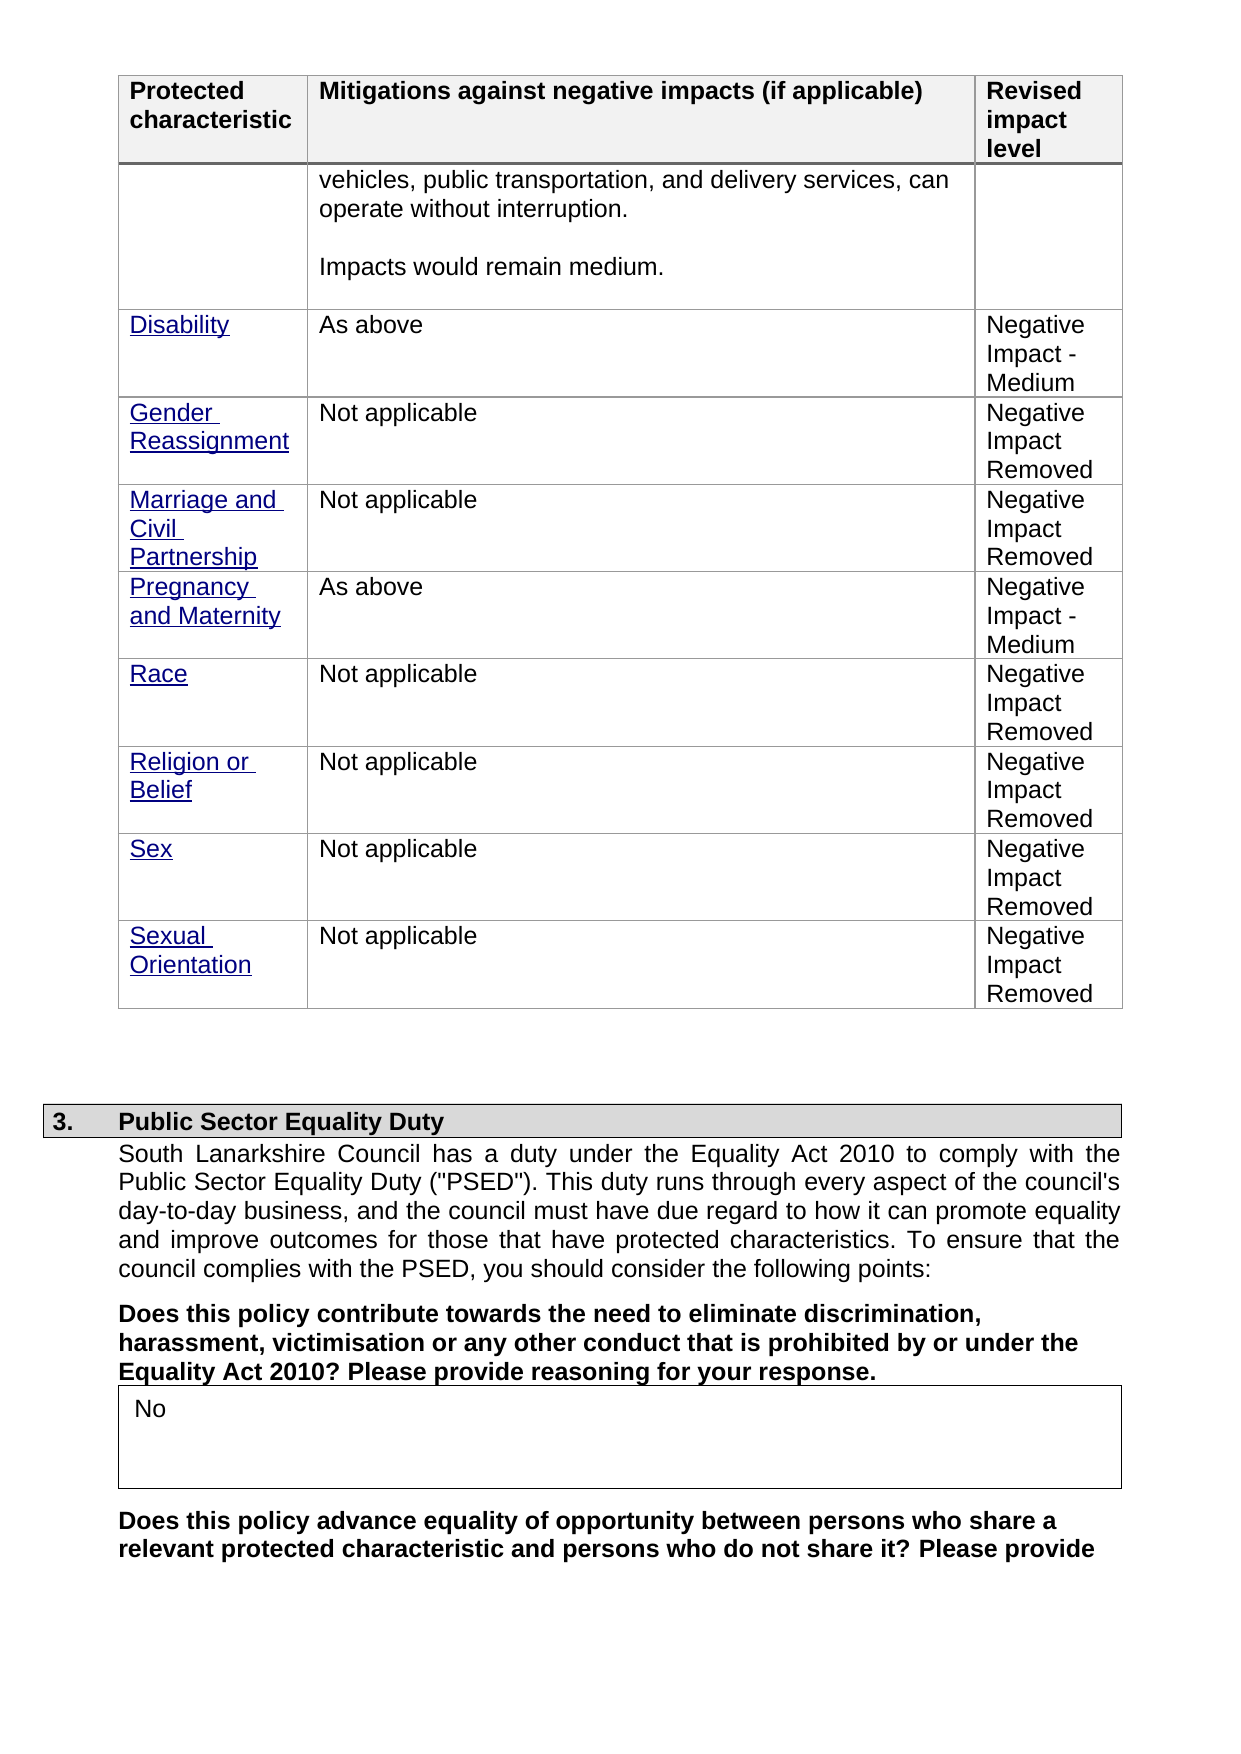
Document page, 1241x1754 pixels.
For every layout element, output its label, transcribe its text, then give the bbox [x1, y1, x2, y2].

table_cell Sex [119, 834, 307, 920]
subtitle Public Sector Equality Duty [44, 1105, 1121, 1137]
table_cell Disability [119, 310, 307, 396]
table_cell Choose an item. [976, 398, 1122, 484]
table_cell Pregnancy and Maternity [119, 572, 307, 658]
table_cell Choose an item. [976, 659, 1122, 746]
table_cell Not applicable [308, 834, 974, 920]
text South Lanarkshire Council has a duty under the Equality Act 2010 to comply with the Public Sector Equality Duty ("PSED"). This duty runs through every aspect of the council's day-to-day business, and the council must have due regard to how it can promote equality and improve outcomes for those that have protected characteristics. To ensure that the council complies with the PSED, you should consider the following points: [118, 1138, 1122, 1282]
table_cell Not applicable [308, 485, 974, 571]
table_cell Gender Reassignment [119, 398, 307, 484]
table_cell Choose an item. [976, 485, 1122, 571]
table_cell Marriage and Civil Partnership [119, 485, 307, 571]
table_header Protected characteristic [119, 76, 307, 162]
table_cell Negative Impact - Medium [976, 572, 1122, 658]
table_cell [119, 165, 307, 309]
table_cell Not applicable [308, 921, 974, 1007]
text No [134, 1394, 1106, 1422]
table_cell Negative Impact - Medium [976, 310, 1122, 396]
table_cell As above [308, 572, 974, 658]
table_cell Not applicable [308, 747, 974, 833]
text [119, 1386, 1121, 1488]
table_header Mitigations against negative impacts (if applicable) [308, 76, 974, 162]
table_cell Race [119, 659, 307, 746]
table_cell Sexual Orientation [119, 921, 307, 1007]
table_cell Choose an item. [976, 921, 1122, 1007]
table_cell Not applicable [308, 398, 974, 484]
table_cell vehicles, public transportation, and delivery services, can operate without interruption. Impacts would remain medium. [308, 165, 974, 309]
table_cell [976, 165, 1122, 309]
table_header Revised impact level [976, 76, 1122, 162]
text Does this policy advance equality of opportunity between persons who share a relevant protected characteristic and persons who do not share it? Please provide [118, 1506, 1122, 1563]
table_cell As above [308, 310, 974, 396]
text Does this policy contribute towards the need to eliminate discrimination, harassment, victimisation or any other conduct that is prohibited by or under the Equality Act 2010? Please provide reasoning for your response. [118, 1299, 1122, 1385]
table_cell Not applicable [308, 659, 974, 746]
table_cell Choose an item. [976, 747, 1122, 833]
table_cell Religion or Belief [119, 747, 307, 833]
table_cell Choose an item. [976, 834, 1122, 920]
